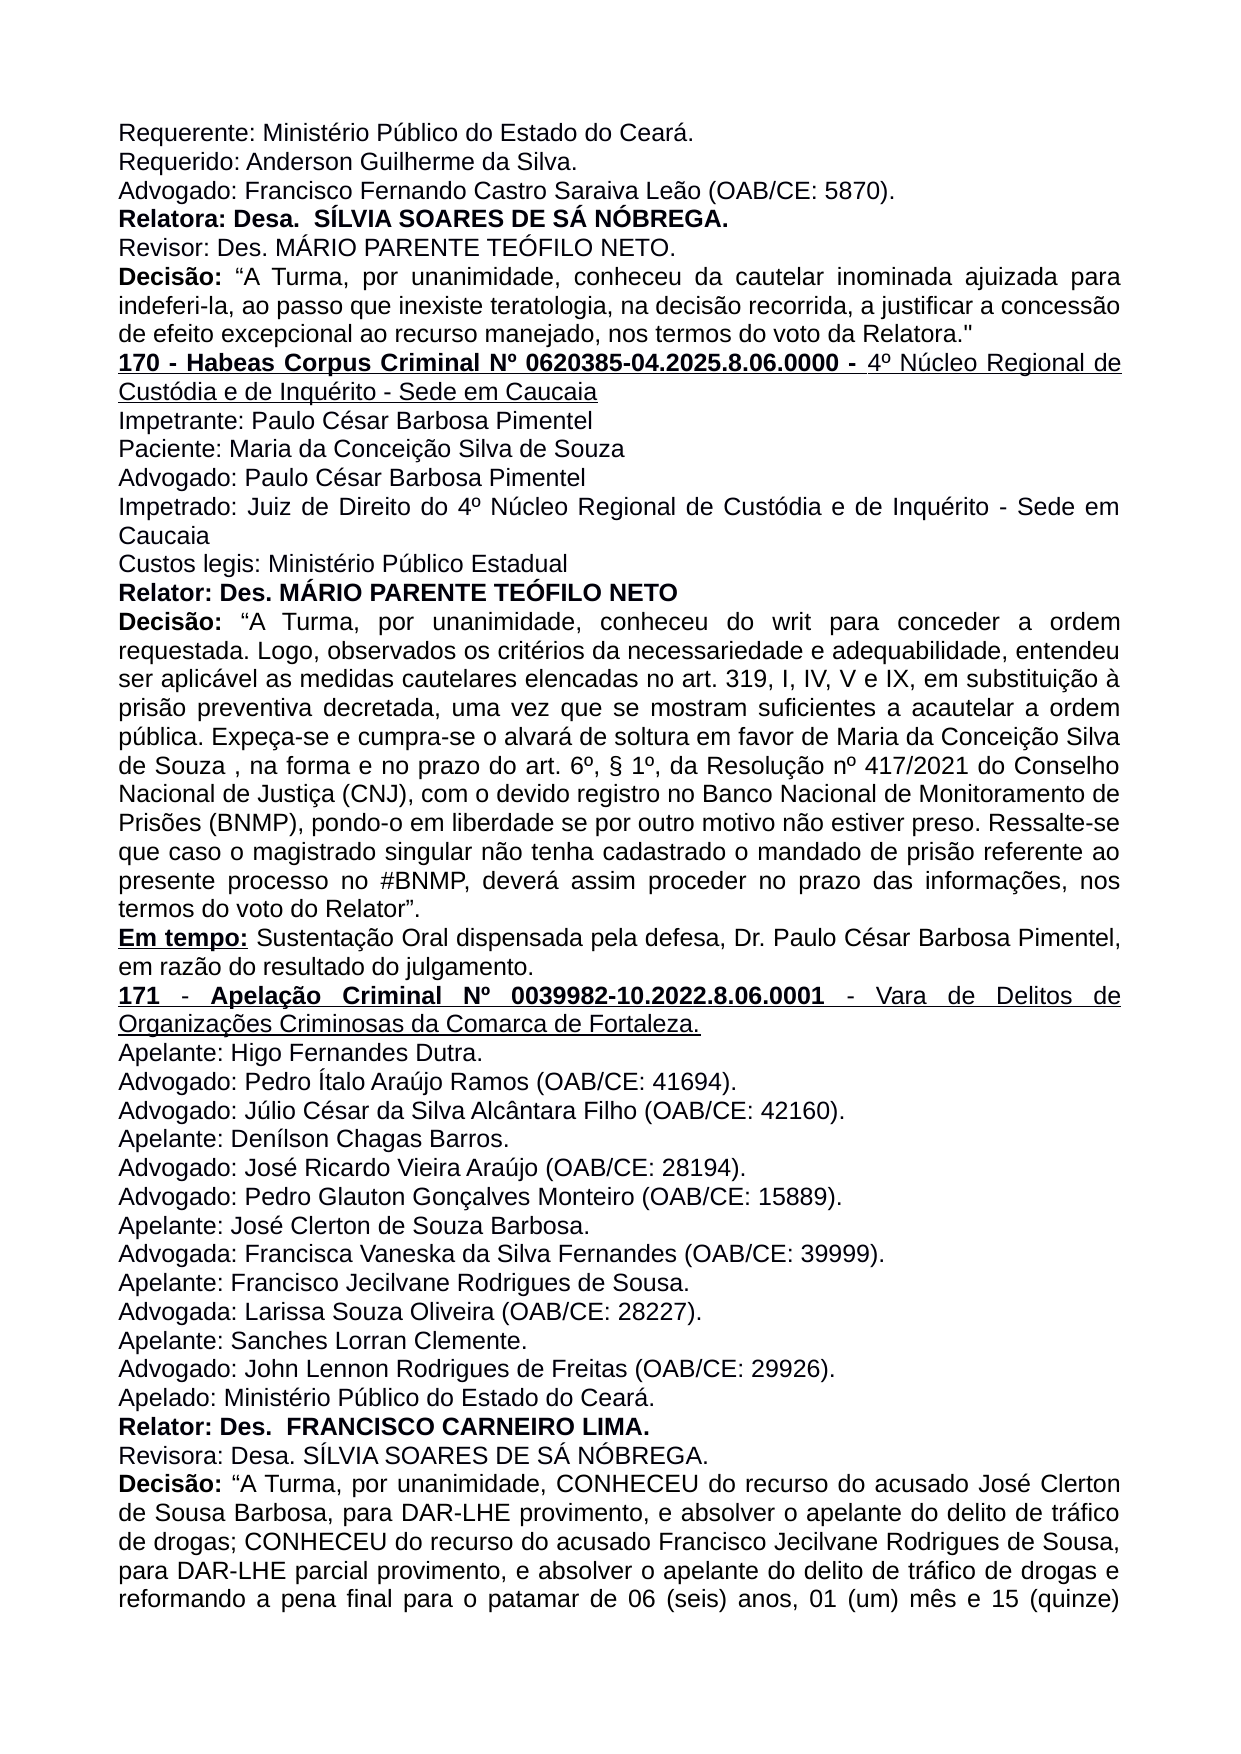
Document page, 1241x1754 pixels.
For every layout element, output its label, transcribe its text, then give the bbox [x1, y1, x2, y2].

text Advogado: José Ricardo Vieira Araújo (OAB/CE: 28194). [118, 1153, 1122, 1182]
text Advogado: Paulo César Barbosa Pimentel [118, 463, 1122, 492]
text Advogado: Pedro Glauton Gonçalves Monteiro (OAB/CE: 15889). [118, 1182, 1122, 1211]
text Custos legis: Ministério Público Estadual [118, 549, 1122, 578]
text Relator: Des. MÁRIO PARENTE TEÓFILO NETO [118, 578, 1122, 607]
text Advogada: Larissa Souza Oliveira (OAB/CE: 28227). [118, 1297, 1122, 1326]
text Apelante: Denílson Chagas Barros. [118, 1124, 1122, 1153]
text Relatora: Desa. SÍLVIA SOARES DE SÁ NÓBREGA. [118, 204, 1122, 233]
text Decisão: “A Turma, por unanimidade, conheceu do writ para conceder a ordem requestada. Logo, observados os critérios da necessariedade e adequabilidade, entendeu ser aplicável as medidas cautelares elencadas no art. 319, I, IV, V e IX, em substituição à prisão preventiva decretada, uma vez que se mostram suficientes a acautelar a ordem pública. Expeça-se e cumpra-se o alvará de soltura em favor de Maria da Conceição Silva de Souza , na forma e no prazo do art. 6º, § 1º, da Resolução nº 417/2021 do Conselho Nacional de Justiça (CNJ), com o devido registro no Banco Nacional de Monitoramento de Prisões (BNMP), pondo-o em liberdade se por outro motivo não estiver preso. Ressalte-se que caso o magistrado singular não tenha cadastrado o mandado de prisão referente ao presente processo no #BNMP, deverá assim proceder no prazo das informações, nos termos do voto do Relator”. [118, 607, 1122, 923]
text Decisão: “A Turma, por unanimidade, CONHECEU do recurso do acusado José Clerton de Sousa Barbosa, para DAR-LHE provimento, e absolver o apelante do delito de tráfico de drogas; CONHECEU do recurso do acusado Francisco Jecilvane Rodrigues de Sousa, para DAR-LHE parcial provimento, e absolver o apelante do delito de tráfico de drogas e reformando a pena final para o patamar de 06 (seis) anos, 01 (um) mês e 15 (quinze) [118, 1469, 1122, 1613]
text 171 - Apelação Criminal Nº 0039982-10.2022.8.06.0001 - Vara de Delitos de Organizações Criminosas da Comarca de Fortaleza. [118, 981, 1122, 1038]
text Em tempo: Sustentação Oral dispensada pela defesa, Dr. Paulo César Barbosa Pimentel, em razão do resultado do julgamento. [118, 923, 1122, 981]
text Impetrante: Paulo César Barbosa Pimentel [118, 406, 1122, 434]
text 170 - Habeas Corpus Criminal Nº 0620385-04.2025.8.06.0000 - 4º Núcleo Regional de [118, 348, 1122, 373]
text Advogada: Francisca Vaneska da Silva Fernandes (OAB/CE: 39999). [118, 1239, 1122, 1268]
text Relator: Des. FRANCISCO CARNEIRO LIMA. [118, 1412, 1122, 1441]
text Apelante: Sanches Lorran Clemente. [118, 1326, 1122, 1354]
text Apelante: Higo Fernandes Dutra. [118, 1038, 1122, 1067]
text Advogado: Júlio César da Silva Alcântara Filho (OAB/CE: 42160). [118, 1096, 1122, 1124]
text Apelante: Francisco Jecilvane Rodrigues de Sousa. [118, 1268, 1122, 1297]
text Requerente: Ministério Público do Estado do Ceará. [118, 118, 1122, 147]
text Requerido: Anderson Guilherme da Silva. [118, 147, 1122, 176]
text Apelado: Ministério Público do Estado do Ceará. [118, 1383, 1122, 1412]
text Revisor: Des. MÁRIO PARENTE TEÓFILO NETO. [118, 233, 1122, 262]
text Advogado: Francisco Fernando Castro Saraiva Leão (OAB/CE: 5870). [118, 176, 1122, 204]
text Paciente: Maria da Conceição Silva de Souza [118, 434, 1122, 463]
text Apelante: José Clerton de Souza Barbosa. [118, 1211, 1122, 1239]
text Advogado: John Lennon Rodrigues de Freitas (OAB/CE: 29926). [118, 1354, 1122, 1383]
text Revisora: Desa. SÍLVIA SOARES DE SÁ NÓBREGA. [118, 1441, 1122, 1469]
text Impetrado: Juiz de Direito do 4º Núcleo Regional de Custódia e de Inquérito - Sede em Caucaia [118, 492, 1122, 549]
text Advogado: Pedro Ítalo Araújo Ramos (OAB/CE: 41694). [118, 1067, 1122, 1096]
text Custódia e de Inquérito - Sede em Caucaia [118, 374, 1122, 406]
text Decisão: “A Turma, por unanimidade, conheceu da cautelar inominada ajuizada para indeferi-la, ao passo que inexiste teratologia, na decisão recorrida, a justificar a concessão de efeito excepcional ao recurso manejado, nos termos do voto da Relatora." [118, 262, 1122, 348]
